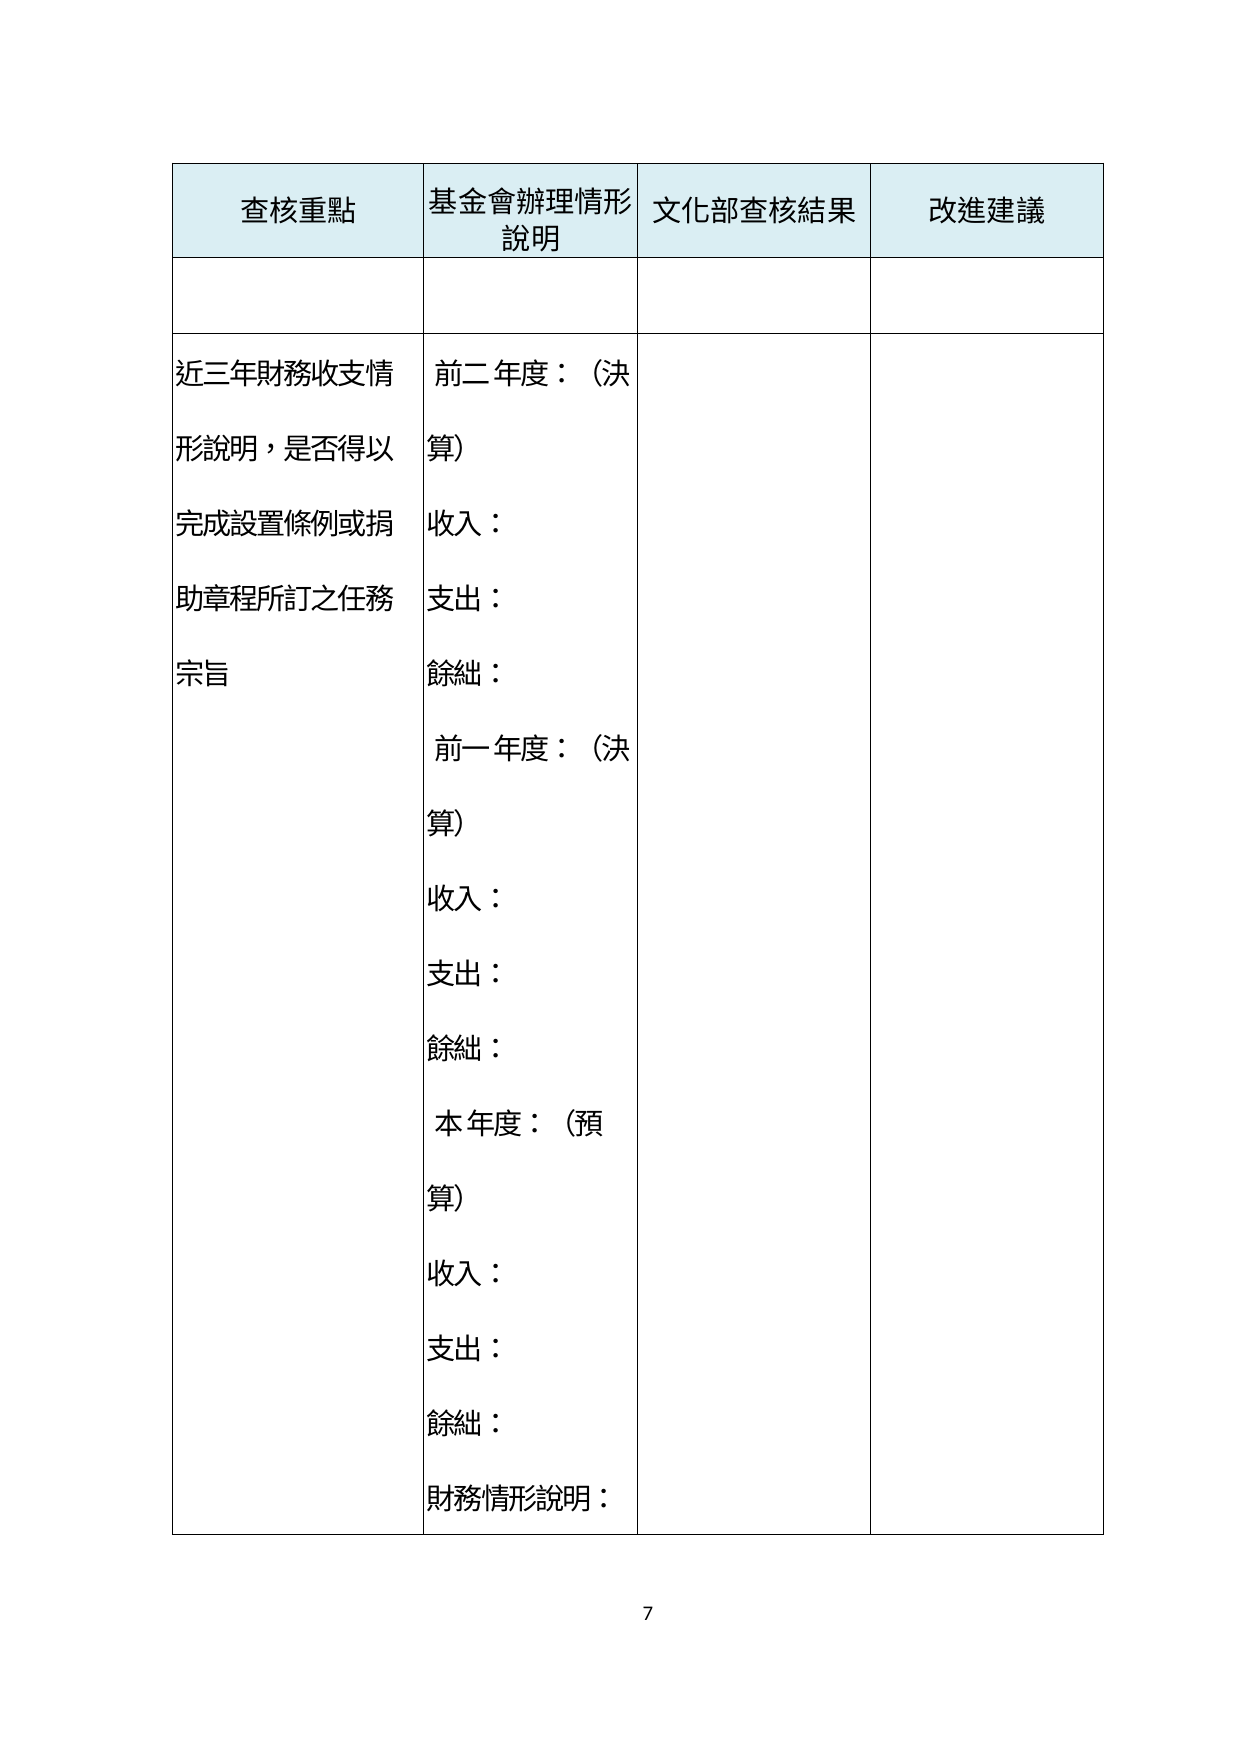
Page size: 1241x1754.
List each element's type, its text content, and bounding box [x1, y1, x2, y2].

table_header 基金會辦理情形說明 [424, 164, 637, 257]
table_cell [424, 258, 637, 333]
table_cell [173, 258, 423, 333]
table_header 文化部查核結果 [638, 164, 870, 257]
table_cell [638, 334, 870, 1534]
table_cell 近三年財務收支情形說明，是否得以完成設置條例或捐助章程所訂之任務宗旨 [173, 334, 423, 1534]
table_cell 前二 年度：（決算） 收入： 支出： 餘絀： 前一 年度：（決算） 收入： 支出： 餘絀： 本 年度：（預算） 收入： 支出： 餘絀： 財務情形說明： [424, 334, 637, 1534]
table_cell [638, 258, 870, 333]
table_cell [871, 258, 1103, 333]
table_cell [871, 334, 1103, 1534]
table_header 改進建議 [871, 164, 1103, 257]
table_header 查核重點 [173, 164, 423, 257]
